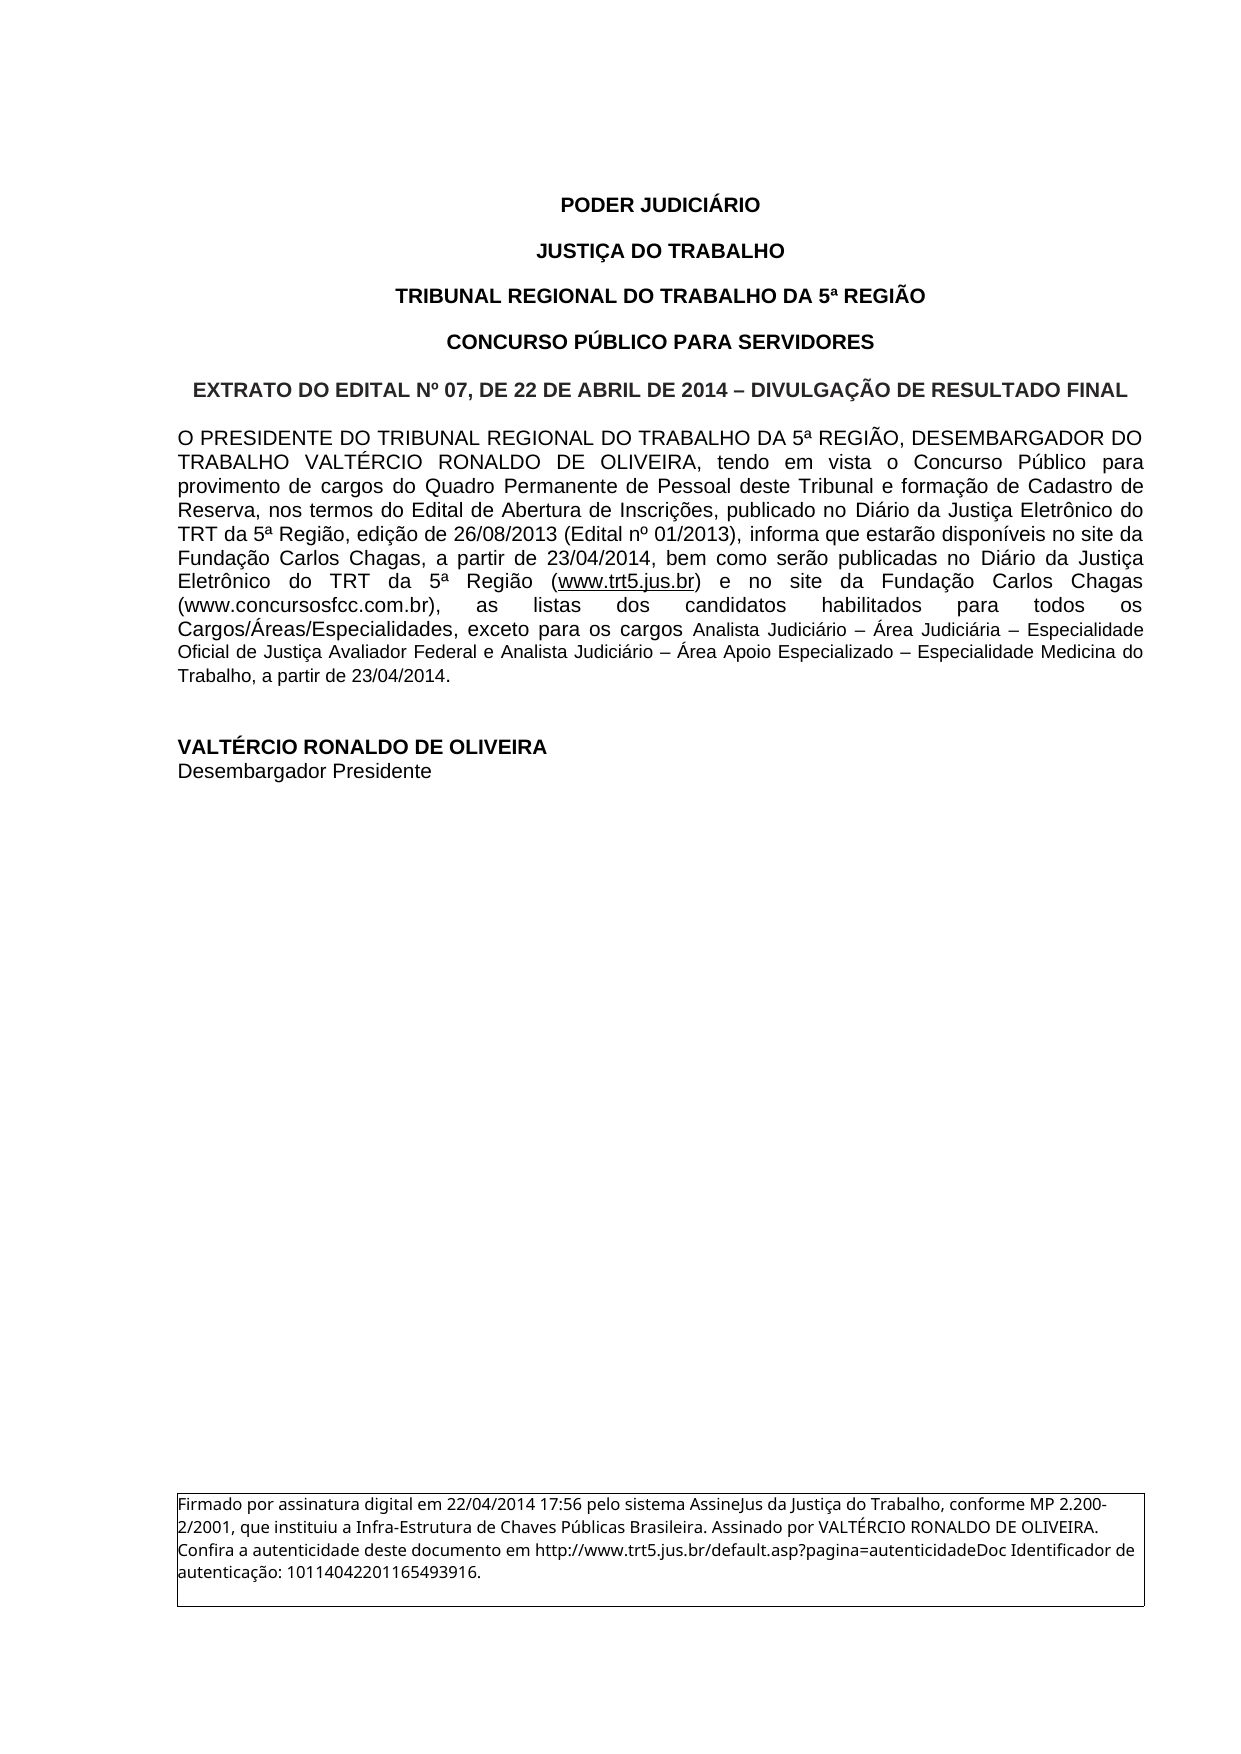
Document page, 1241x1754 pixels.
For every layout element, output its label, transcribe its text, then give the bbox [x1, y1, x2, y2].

text CONCURSO PÚBLICO PARA SERVIDORES [177, 308, 1144, 354]
text Desembargador Presidente [177, 758, 1138, 782]
text Tribunal Regional Do Trabalho Da 5ª RegiãO [177, 263, 1144, 308]
text JUSTIÇA DO TRABALHO [177, 217, 1144, 263]
text O PRESIDENTE DO TRIBUNAL REGIONAL DO TRABALHO DA 5ª REGIÃO, DESEMBARGADOR DO TRABALHO VALTÉRCIO RONALDO DE OLIVEIRA, tendo em vista o Concurso Público para provimento de cargos do Quadro Permanente de Pessoal deste Tribunal e formação de Cadastro de Reserva, nos termos do Edital de Abertura de Inscrições, publicado no Diário da Justiça Eletrônico do TRT da 5ª Região, edição de 26/08/2013 (Edital nº 01/2013), informa que estarão disponíveis no site da Fundação Carlos Chagas, a partir de 23/04/2014, bem como serão publicadas no Diário da Justiça Eletrônico do TRT da 5ª Região (www.trt5.jus.br) e no site da Fundação Carlos Chagas (www.concursosfcc.com.br), as listas dos candidatos habilitados para todos os Cargos/Áreas/Especialidades, exceto para os cargos Analista Judiciário – Área Judiciária – Especialidade Oficial de Justiça Avaliador Federal e Analista Judiciário – Área Apoio Especializado – Especialidade Medicina do Trabalho, a partir de 23/04/2014. [177, 426, 1144, 687]
text VALTÉRCIO RONALDO DE OLIVEIRA [177, 734, 1138, 758]
text PODER JUDICIÁRIO [177, 172, 1144, 217]
text EXTRATO DO EDITAL Nº 07, DE 22 DE ABRIL DE 2014 – DIVULGAÇÃO DE RESULTADO FINAL [177, 378, 1144, 402]
